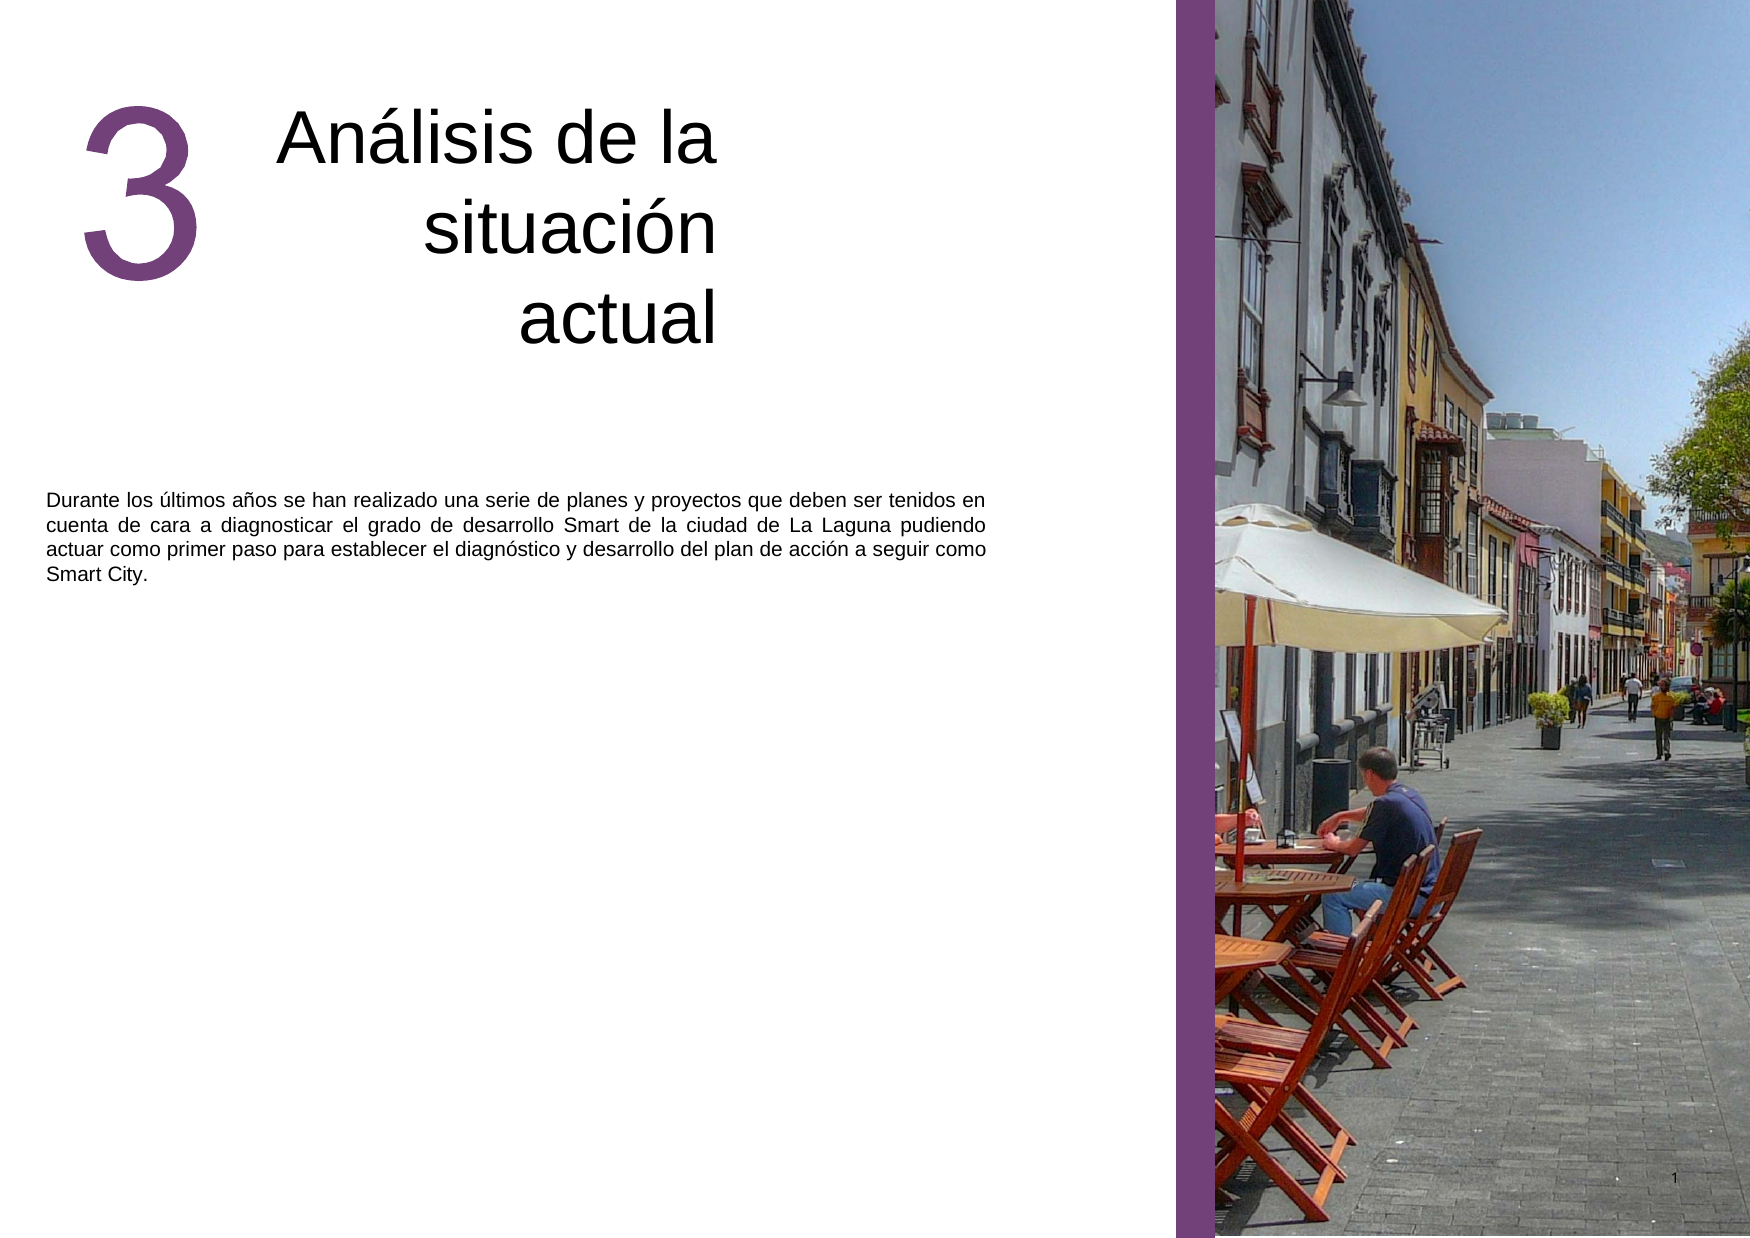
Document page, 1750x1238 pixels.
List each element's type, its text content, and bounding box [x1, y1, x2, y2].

text [33, 183, 174, 269]
text Durante los últimos años se han realizado una serie de planes y proyectos que deben ser tenidos en cuenta de cara a diagnosticar el grado de desarrollo Smart de la ciudad de La Laguna pudiendo actuar como primer paso para establecer el diagnóstico y desarrollo del plan de acción a seguir como Smart City. [46, 488, 987, 586]
text situación [167, 183, 718, 269]
text Análisis de la [33, 93, 718, 179]
text actual [33, 273, 718, 359]
